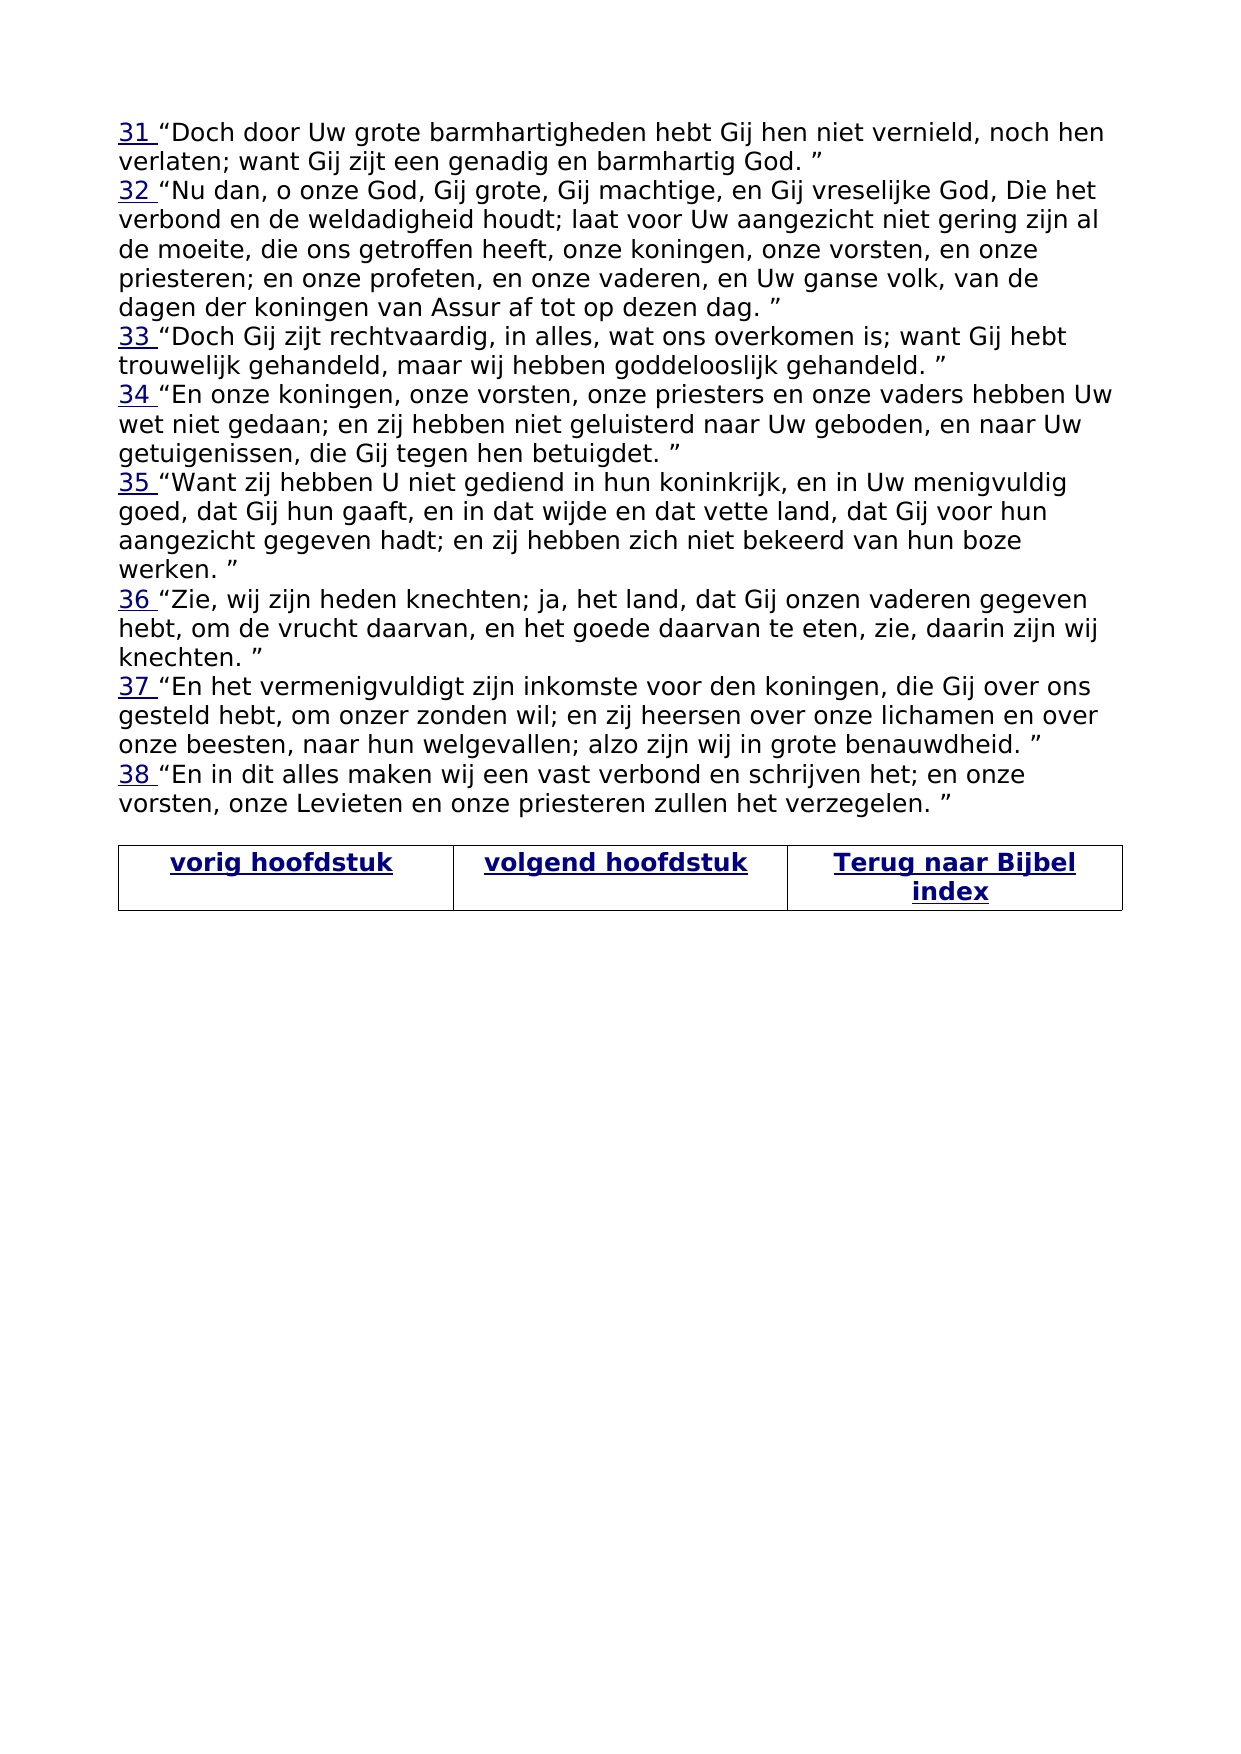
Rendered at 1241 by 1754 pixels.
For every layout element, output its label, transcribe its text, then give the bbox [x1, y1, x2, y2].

table_header volgend hoofdstuk [454, 846, 787, 910]
text 31 “Doch door Uw grote barmhartigheden hebt Gij hen niet vernield, noch hen verlaten; want Gij zijt een genadig en barmhartig God. ” 32 “Nu dan, o onze God, Gij grote, Gij machtige, en Gij vreselijke God, Die het verbond en de weldadigheid houdt; laat voor Uw aangezicht niet gering zijn al de moeite, die ons getroffen heeft, onze koningen, onze vorsten, en onze priesteren; en onze profeten, en onze vaderen, en Uw ganse volk, van de dagen der koningen van Assur af tot op dezen dag. ” 33 “Doch Gij zijt rechtvaardig, in alles, wat ons overkomen is; want Gij hebt trouwelijk gehandeld, maar wij hebben goddelooslijk gehandeld. ” 34 “En onze koningen, onze vorsten, onze priesters en onze vaders hebben Uw wet niet gedaan; en zij hebben niet geluisterd naar Uw geboden, en naar Uw getuigenissen, die Gij tegen hen betuigdet. ” 35 “Want zij hebben U niet gediend in hun koninkrijk, en in Uw menigvuldig goed, dat Gij hun gaaft, en in dat wijde en dat vette land, dat Gij voor hun aangezicht gegeven hadt; en zij hebben zich niet bekeerd van hun boze werken. ” 36 “Zie, wij zijn heden knechten; ja, het land, dat Gij onzen vaderen gegeven hebt, om de vrucht daarvan, en het goede daarvan te eten, zie, daarin zijn wij knechten. ” 37 “En het vermenigvuldigt zijn inkomste voor den koningen, die Gij over ons gesteld hebt, om onzer zonden wil; en zij heersen over onze lichamen en over onze beesten, naar hun welgevallen; alzo zijn wij in grote benauwdheid. ” 38 “En in dit alles maken wij een vast verbond en schrijven het; en onze vorsten, onze Levieten en onze priesteren zullen het verzegelen. ” [118, 118, 1122, 818]
table_header Terug naar Bijbel index [788, 846, 1122, 910]
table_header vorig hoofdstuk [119, 846, 453, 910]
